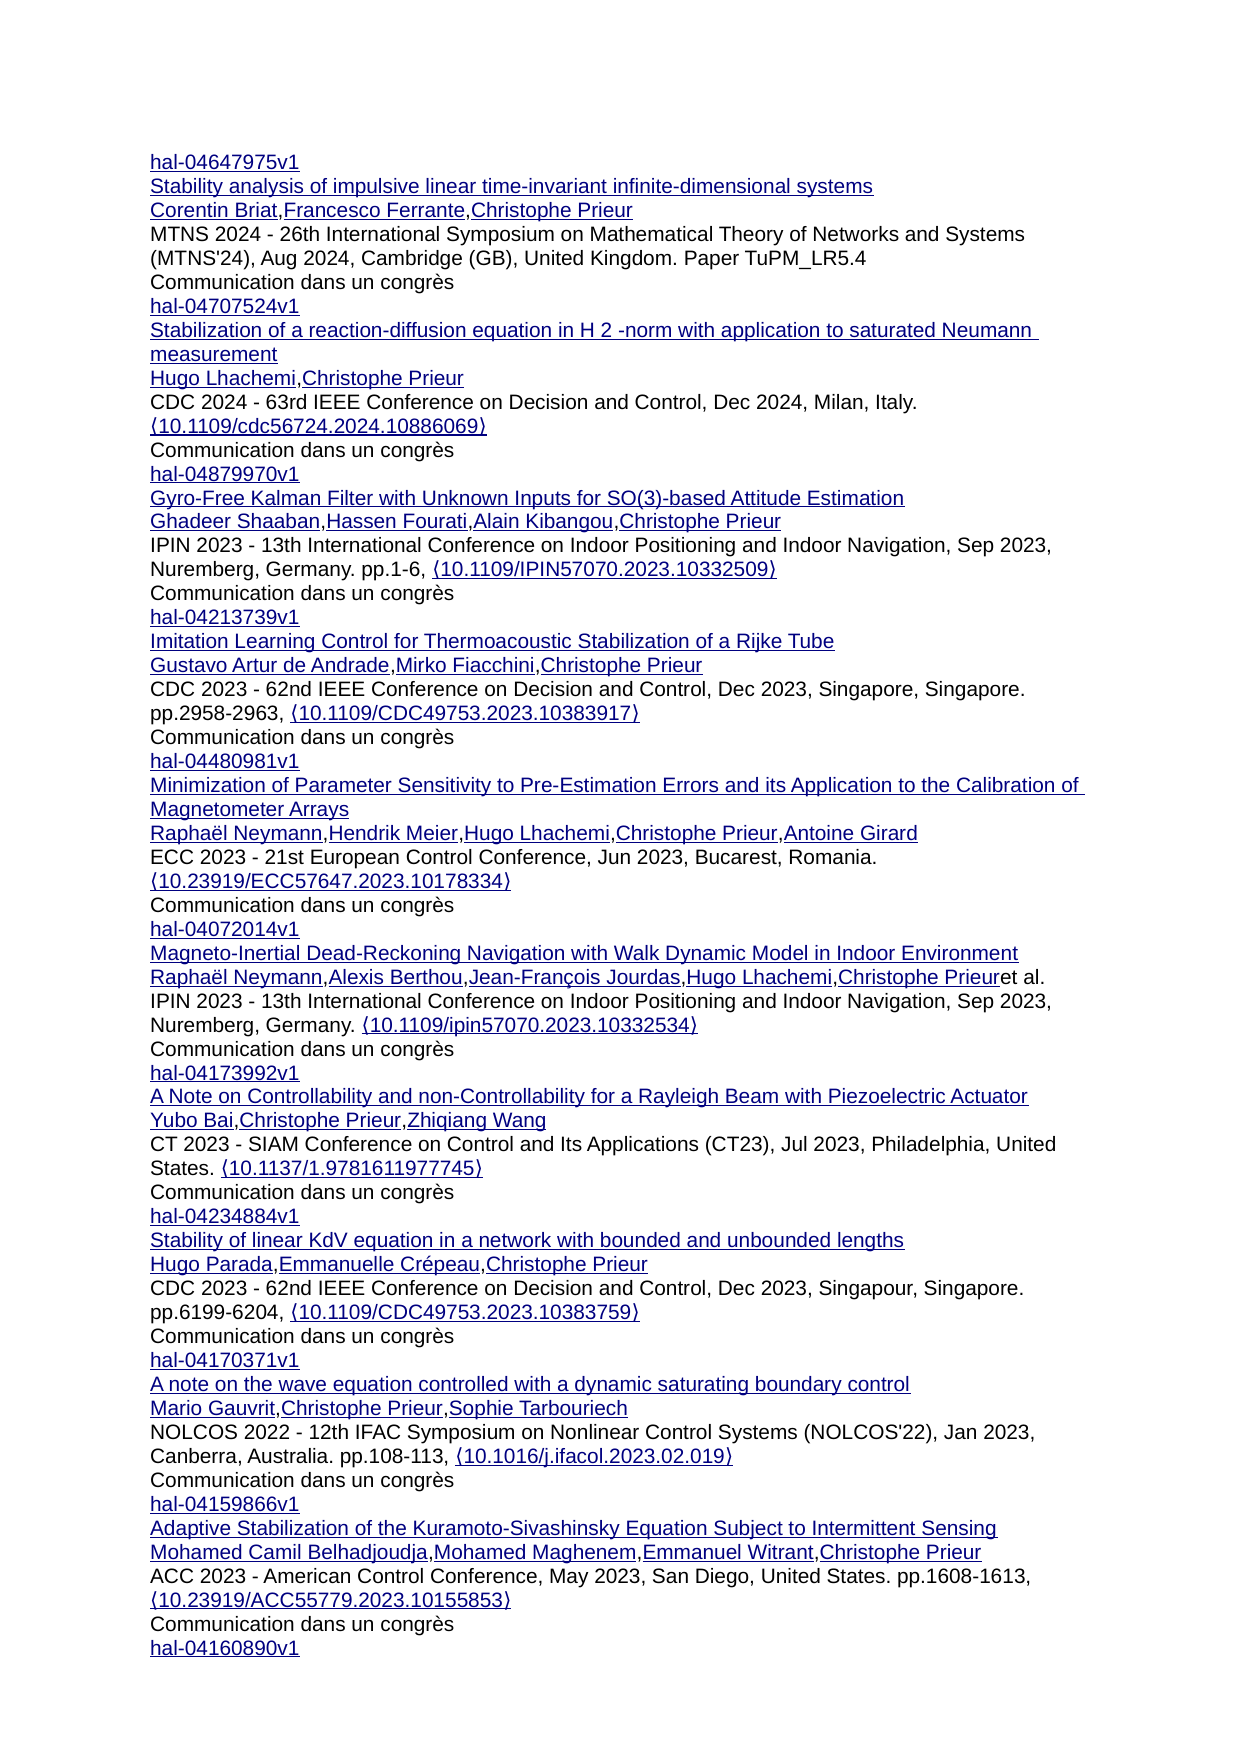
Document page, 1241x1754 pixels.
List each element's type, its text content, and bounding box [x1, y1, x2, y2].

table_cell Stabilization of a reaction-diffusion equation in H 2 -norm with application to saturated Neumann measurement Hugo Lhachemi,Christophe Prieur CDC 2024 - 63rd IEEE Conference on Decision and Control, Dec 2024, Milan, Italy. ⟨10.1109/cdc56724.2024.10886069⟩ Communication dans un congrès hal-04879970v1 [150, 318, 1090, 485]
table_cell A Note on Controllability and non-Controllability for a Rayleigh Beam with Piezoelectric Actuator Yubo Bai,Christophe Prieur,Zhiqiang Wang CT 2023 - SIAM Conference on Control and Its Applications (CT23), Jul 2023, Philadelphia, United States. ⟨10.1137/1.9781611977745⟩ Communication dans un congrès hal-04234884v1 [150, 1084, 1090, 1228]
table_cell Magneto-Inertial Dead-Reckoning Navigation with Walk Dynamic Model in Indoor Environment Raphaël Neymann,Alexis Berthou,Jean-François Jourdas,Hugo Lhachemi,Christophe Prieuret al. IPIN 2023 - 13th International Conference on Indoor Positioning and Indoor Navigation, Sep 2023, Nuremberg, Germany. ⟨10.1109/ipin57070.2023.10332534⟩ Communication dans un congrès hal-04173992v1 [150, 941, 1090, 1084]
table_cell Stability analysis of impulsive linear time-invariant infinite-dimensional systems Corentin Briat,Francesco Ferrante,Christophe Prieur MTNS 2024 - 26th International Symposium on Mathematical Theory of Networks and Systems (MTNS'24), Aug 2024, Cambridge (GB), United Kingdom. Paper TuPM_LR5.4 Communication dans un congrès hal-04707524v1 [150, 174, 1090, 318]
table_cell Gyro-Free Kalman Filter with Unknown Inputs for SO(3)-based Attitude Estimation Ghadeer Shaaban,Hassen Fourati,Alain Kibangou,Christophe Prieur IPIN 2023 - 13th International Conference on Indoor Positioning and Indoor Navigation, Sep 2023, Nuremberg, Germany. pp.1-6, ⟨10.1109/IPIN57070.2023.10332509⟩ Communication dans un congrès hal-04213739v1 [150, 485, 1090, 629]
table_cell Adaptive Stabilization of the Kuramoto-Sivashinsky Equation Subject to Intermittent Sensing Mohamed Camil Belhadjoudja,Mohamed Maghenem,Emmanuel Witrant,Christophe Prieur ACC 2023 - American Control Conference, May 2023, San Diego, United States. pp.1608-1613, ⟨10.23919/ACC55779.2023.10155853⟩ Communication dans un congrès hal-04160890v1 [150, 1516, 1090, 1659]
table_cell Imitation Learning Control for Thermoacoustic Stabilization of a Rijke Tube Gustavo Artur de Andrade,Mirko Fiacchini,Christophe Prieur CDC 2023 - 62nd IEEE Conference on Decision and Control, Dec 2023, Singapore, Singapore. pp.2958-2963, ⟨10.1109/CDC49753.2023.10383917⟩ Communication dans un congrès hal-04480981v1 [150, 629, 1090, 773]
table_cell Minimization of Parameter Sensitivity to Pre-Estimation Errors and its Application to the Calibration of Magnetometer Arrays Raphaël Neymann,Hendrik Meier,Hugo Lhachemi,Christophe Prieur,Antoine Girard ECC 2023 - 21st European Control Conference, Jun 2023, Bucarest, Romania. ⟨10.23919/ECC57647.2023.10178334⟩ Communication dans un congrès hal-04072014v1 [150, 773, 1090, 941]
table_cell hal-04647975v1 [150, 150, 1090, 174]
table_cell Stability of linear KdV equation in a network with bounded and unbounded lengths Hugo Parada,Emmanuelle Crépeau,Christophe Prieur CDC 2023 - 62nd IEEE Conference on Decision and Control, Dec 2023, Singapour, Singapore. pp.6199-6204, ⟨10.1109/CDC49753.2023.10383759⟩ Communication dans un congrès hal-04170371v1 [150, 1228, 1090, 1372]
table_cell A note on the wave equation controlled with a dynamic saturating boundary control Mario Gauvrit,Christophe Prieur,Sophie Tarbouriech NOLCOS 2022 - 12th IFAC Symposium on Nonlinear Control Systems (NOLCOS'22), Jan 2023, Canberra, Australia. pp.108-113, ⟨10.1016/j.ifacol.2023.02.019⟩ Communication dans un congrès hal-04159866v1 [150, 1372, 1090, 1516]
